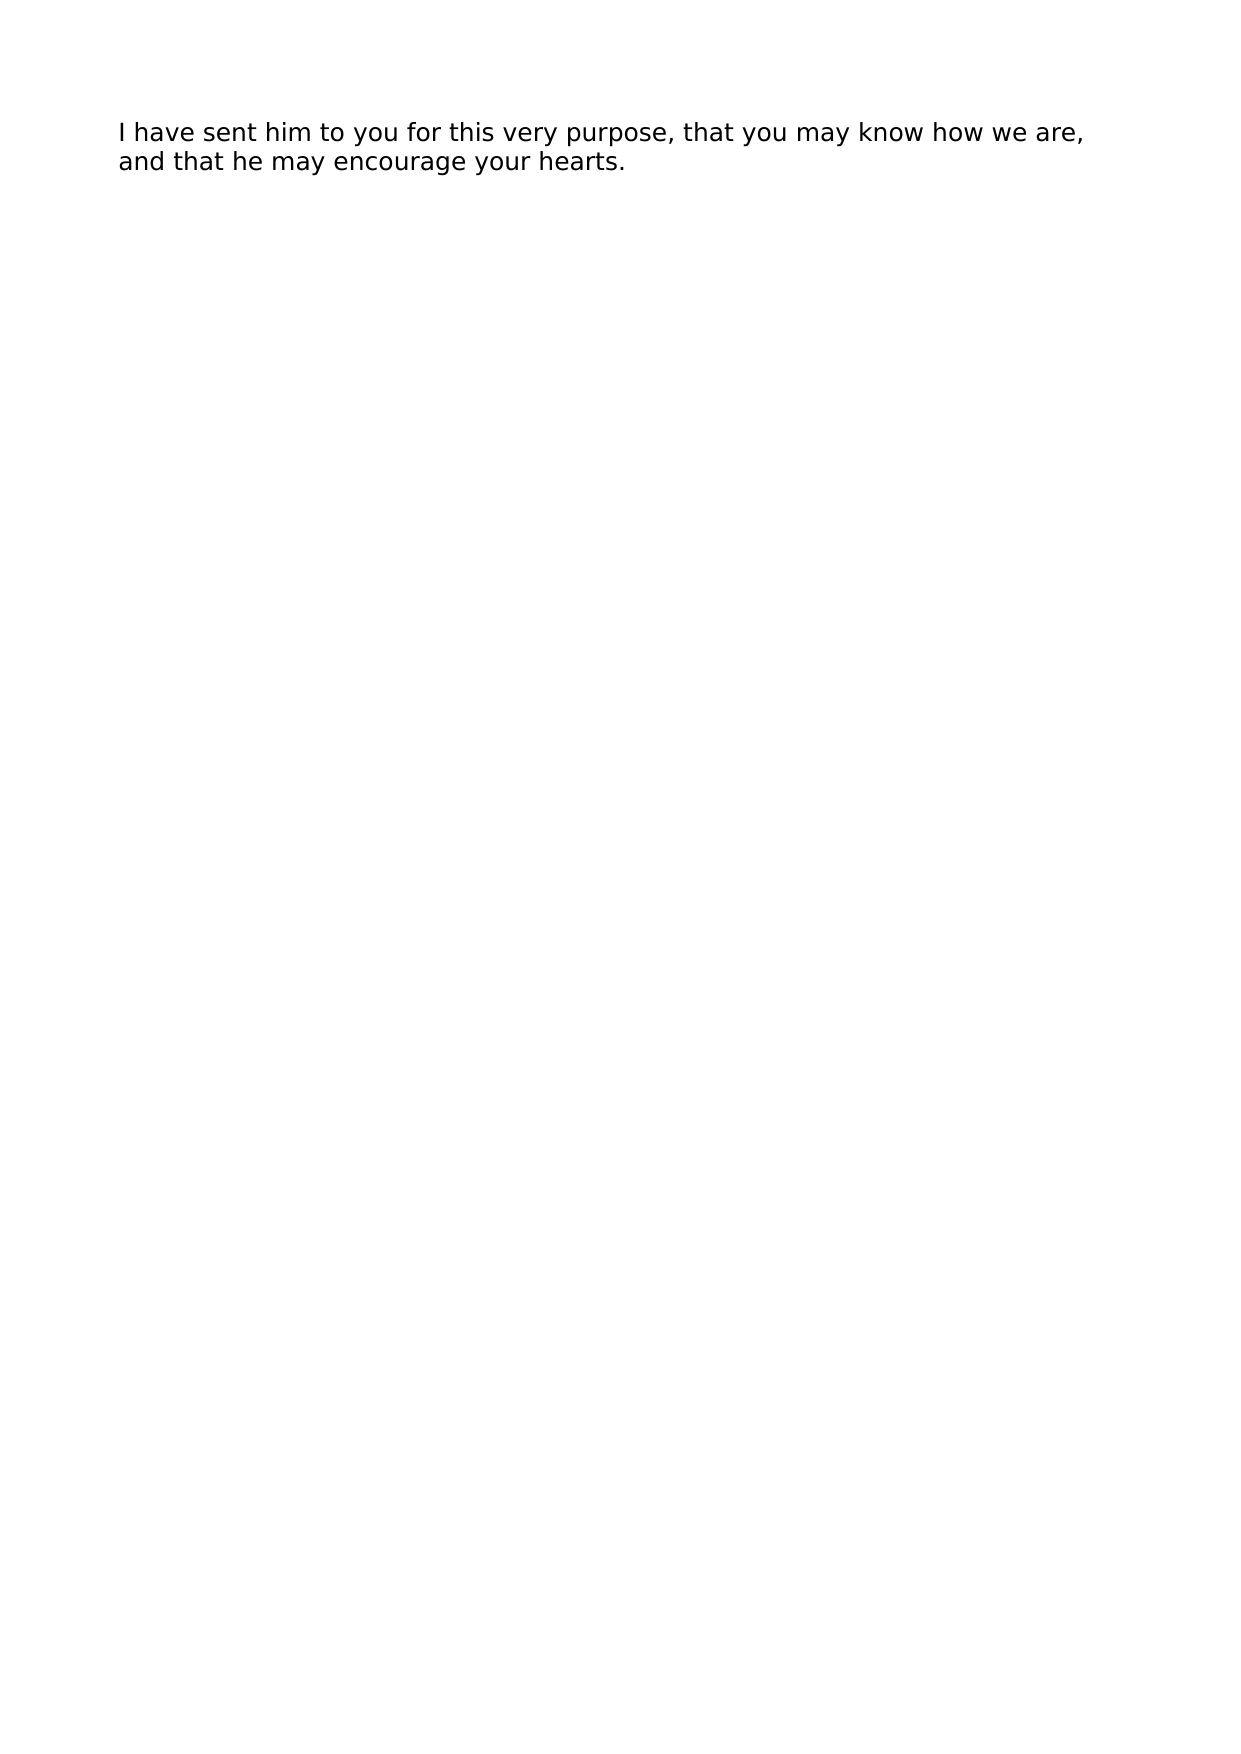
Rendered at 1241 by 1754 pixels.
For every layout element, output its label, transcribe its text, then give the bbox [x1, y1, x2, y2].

text I have sent him to you for this very purpose, that you may know how we are, and that he may encourage your hearts. [118, 118, 1122, 176]
